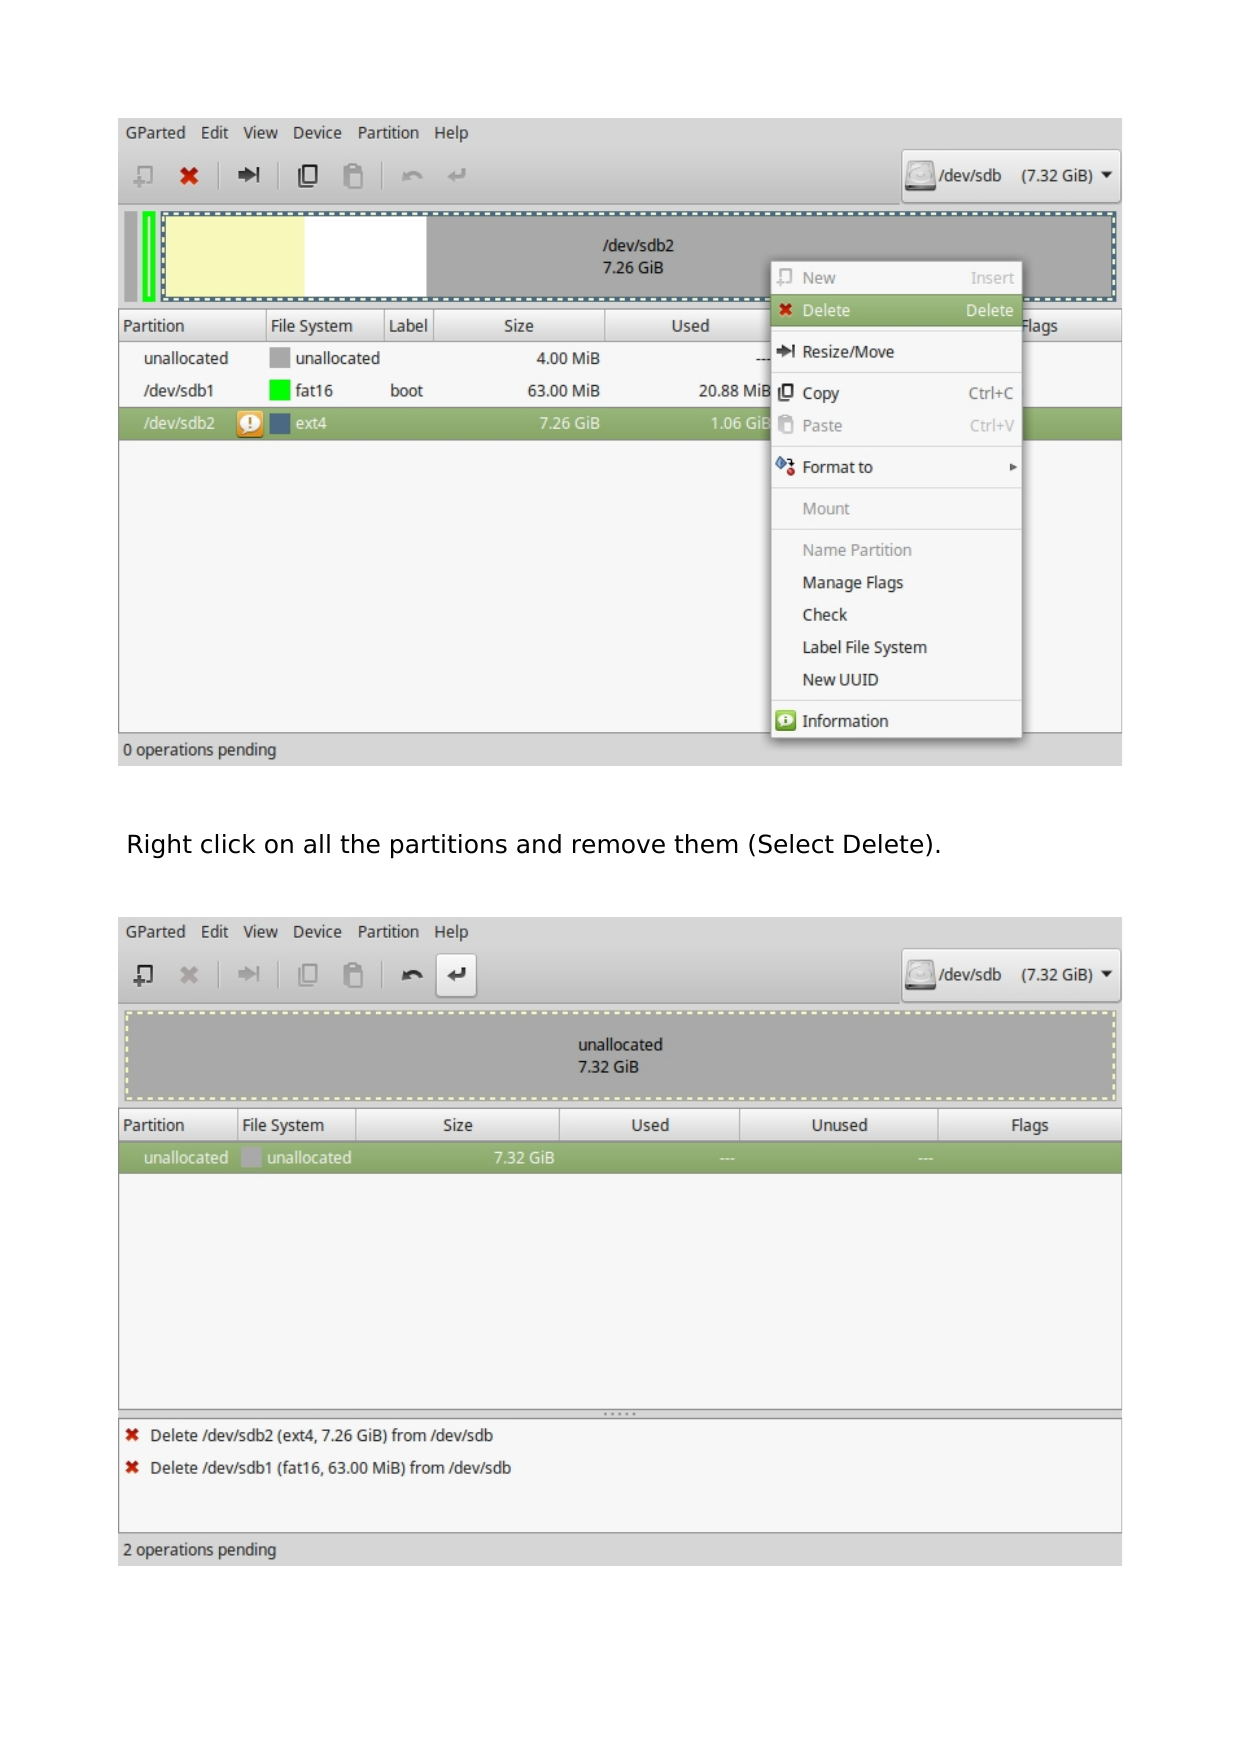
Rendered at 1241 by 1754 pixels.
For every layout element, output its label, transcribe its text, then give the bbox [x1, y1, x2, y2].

text Right click on all the partitions and remove them (Select Delete). [118, 766, 1122, 917]
picture [118, 118, 1123, 766]
picture [118, 917, 1123, 1566]
text [118, 1566, 1122, 1629]
